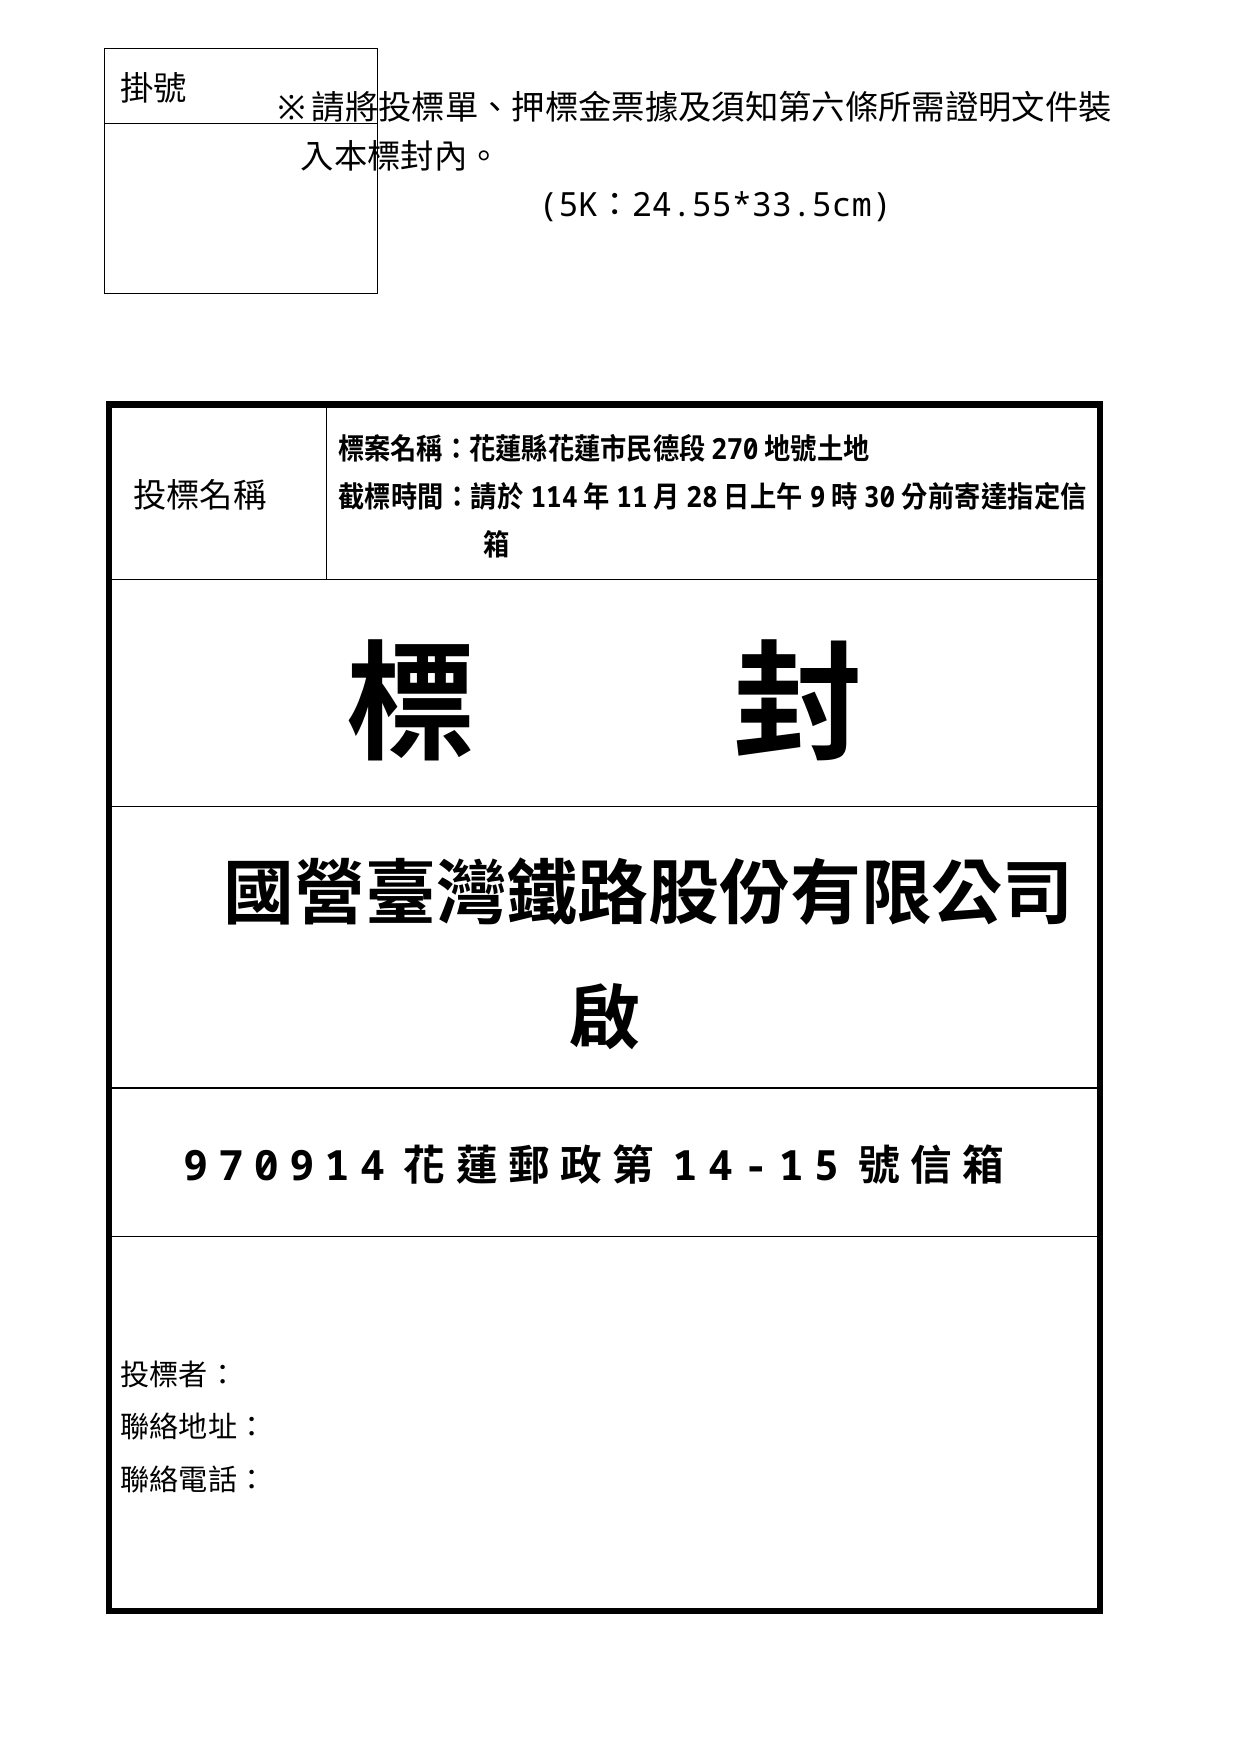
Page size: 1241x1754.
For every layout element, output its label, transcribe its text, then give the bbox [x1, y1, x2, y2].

table_cell 標 封 [112, 580, 1097, 806]
table_cell 投標者： 聯絡地址： 聯絡電話： [112, 1237, 1097, 1607]
text (5K：24.55*33.5cm) [378, 178, 1158, 226]
table_cell 970914花蓮郵政第14-15號信箱 [112, 1089, 1097, 1236]
table_cell 國營臺灣鐵路股份有限公司 啟 [112, 807, 1097, 1087]
table_header 標案名稱：花蓮縣花蓮市民德段270地號土地 截標時間：請於114年11月28日上午9時30分前寄達指定信箱 [327, 408, 1097, 578]
table_header 掛號 [105, 49, 377, 123]
text ※請將投標單、押標金票據及須知第六條所需證明文件裝 [378, 81, 1225, 129]
table_header 投標名稱 [112, 408, 326, 578]
text 入本標封內。 [378, 129, 1225, 178]
table_cell [105, 124, 377, 293]
